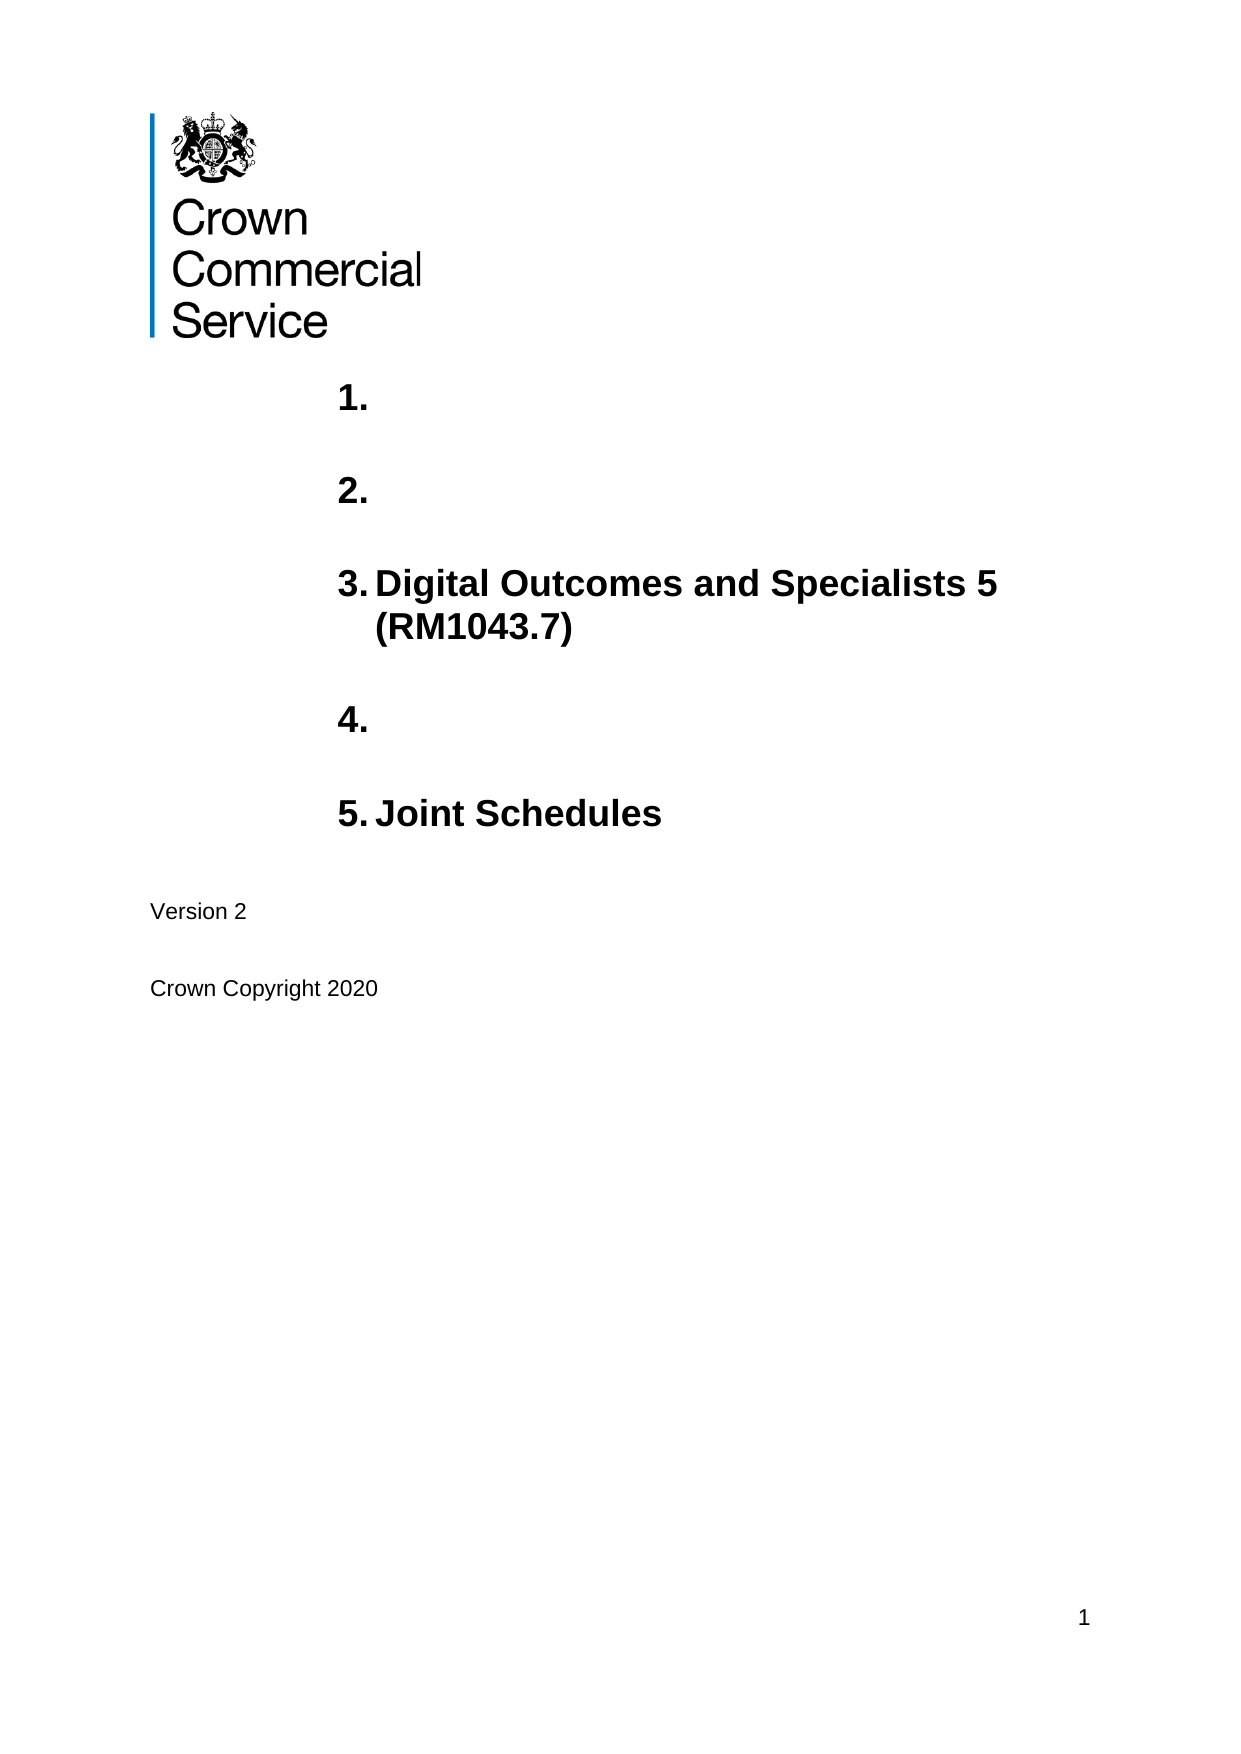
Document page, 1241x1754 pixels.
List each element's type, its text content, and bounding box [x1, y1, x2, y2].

text Crown Copyright 2020 [150, 975, 1090, 1002]
text Version 2 [150, 898, 1090, 924]
subtitle Digital Outcomes and Specialists 5 (RM1043.7) [337, 561, 1090, 648]
subtitle Joint Schedules [337, 791, 1090, 834]
